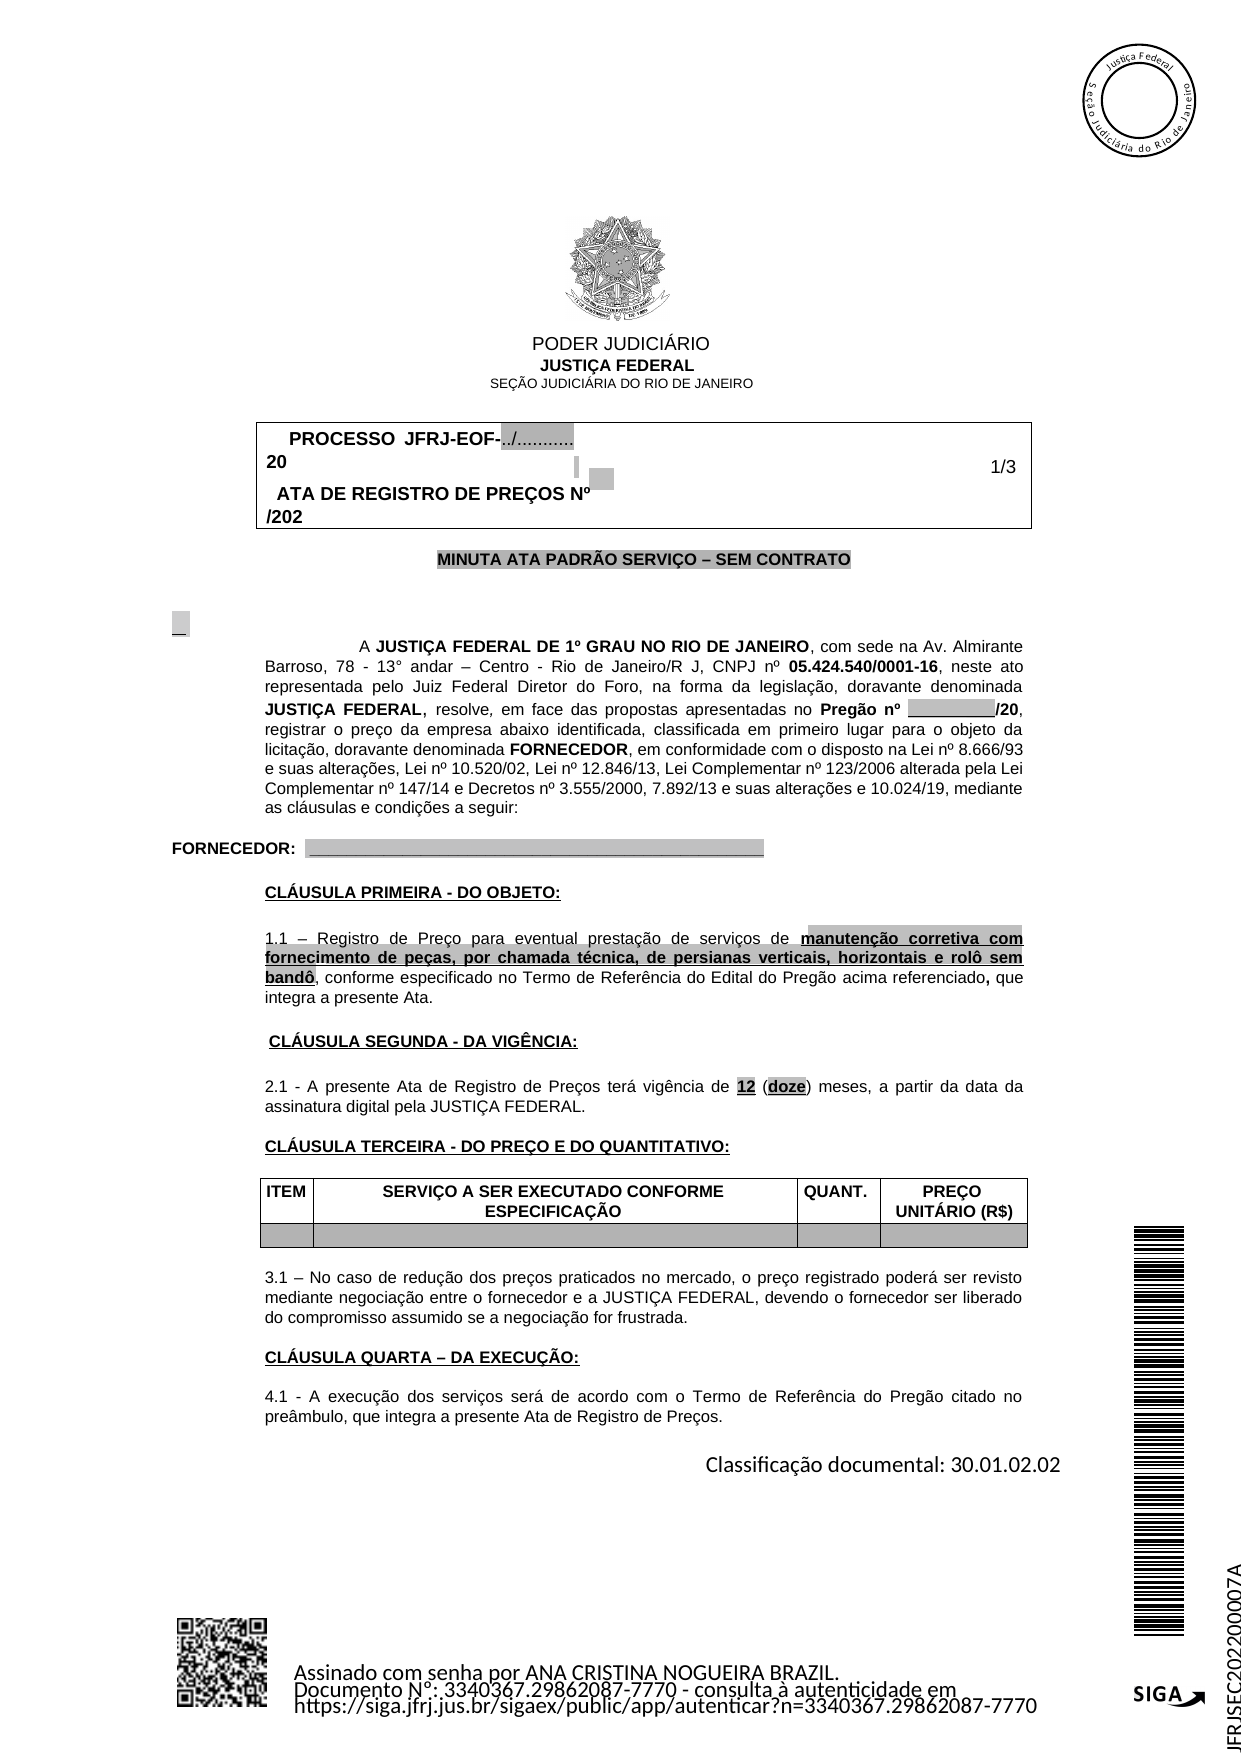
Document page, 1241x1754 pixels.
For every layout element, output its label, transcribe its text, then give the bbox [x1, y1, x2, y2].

text 3.1 – No caso de redução dos preços praticados no mercado, o preço registrado poderá ser revisto mediante negociação entre o fornecedor e a JUSTIÇA FEDERAL, devendo o fornecedor ser liberado do compromisso assumido se a negociação for frustrada. [264, 1268, 1023, 1327]
text 2.1 - A presente Ata de Registro de Preços terá vigência de 12 (doze) meses, a partir da data da assinatura digital pela JUSTIÇA FEDERAL. [264, 1077, 1023, 1116]
text A JUSTIÇA FEDERAL DE 1º GRAU NO RIO DE JANEIRO, com sede na Av. Almirante Barroso, 78 - 13° andar – Centro - Rio de Janeiro/R J, CNPJ nº 05.424.540/0001-16, neste ato representada pelo Juiz Federal Diretor do Foro, na forma da legislação, doravante denominada JUSTIÇA FEDERAL, resolve, em face das propostas apresentadas no Pregão nº ___/20, registrar o preço da empresa abaixo identificada, classificada em primeiro lugar para o objeto da licitação, doravante denominada FORNECEDOR, em conformidade com o disposto na Lei nº 8.666/93 e suas alterações, Lei nº 10.520/02, Lei nº 12.846/13, Lei Complementar nº 123/2006 alterada pela Lei Complementar nº 147/14 e Decretos nº 3.555/2000, 7.892/13 e suas alterações e 10.024/19, mediante as cláusulas e condições a seguir: [264, 637, 1023, 817]
text CLÁUSULA SEGUNDA - DA VIGÊNCIA: [264, 1029, 1024, 1052]
table_cell [798, 1224, 880, 1247]
subtitle MINUTA ATA PADRÃO SERVIÇO – SEM CONTRATO [851, 550, 1120, 569]
text 1.1 – Registro de Preço para eventual prestação de serviços de manutenção corretiva com fornecimento de peças, por chamada técnica, de persianas verticais, horizontais e rolô sem bandô, conforme especificado no Termo de Referência do Edital do Pregão acima referenciado, que integra a presente Ata. [264, 966, 1023, 1007]
text PODER JUDICIÁRIO [172, 332, 1075, 354]
table_header PROCESSO JFRJ-EOF-20 ATA DE REGISTRO DE PREÇOS Nº /202 [257, 423, 501, 528]
table_header PREÇO UNITÁRIO (R$) [881, 1179, 1027, 1222]
text CLÁUSULA QUARTA – DA EXECUÇÃO: [264, 1348, 1024, 1367]
table_header SERVIÇO A SER EXECUTADO CONFORME ESPECIFICAÇÃO [314, 1179, 797, 1222]
table_header ITEM [261, 1179, 313, 1222]
text FORNECEDOR: _________________________________________________ [172, 839, 1120, 858]
table_header QUANT. [798, 1179, 880, 1222]
text JUSTIÇA FEDERAL [172, 356, 1068, 375]
table_cell [501, 450, 574, 528]
table_header 1/3 [574, 423, 1031, 528]
table_cell [261, 1224, 313, 1247]
subtitle SEÇÃO JUDICIÁRIA DO RIO DE JANEIRO [172, 376, 1075, 391]
text CLÁUSULA TERCEIRA - DO PREÇO E DO QUANTITATIVO: [264, 1137, 1024, 1156]
text CLÁUSULA PRIMEIRA - DO OBJETO: [264, 880, 1024, 903]
text 1.1 – Registro de Preço para eventual prestação de serviços de manutenção corretiva com fornecimento de peças, por chamada técnica, de persianas verticais, horizontais e rolô sem bandô, conforme especificado no Termo de Referência do Edital do Pregão acima referenciado, que integra a presente Ata. [264, 928, 808, 954]
table_cell [314, 1224, 797, 1247]
table_cell [881, 1224, 1027, 1247]
table_header [172, 611, 190, 637]
text 4.1 - A execução dos serviços será de acordo com o Termo de Referência do Pregão citado no preâmbulo, que integra a presente Ata de Registro de Preços. [264, 1387, 1023, 1426]
table_header ../........... [501, 423, 574, 450]
